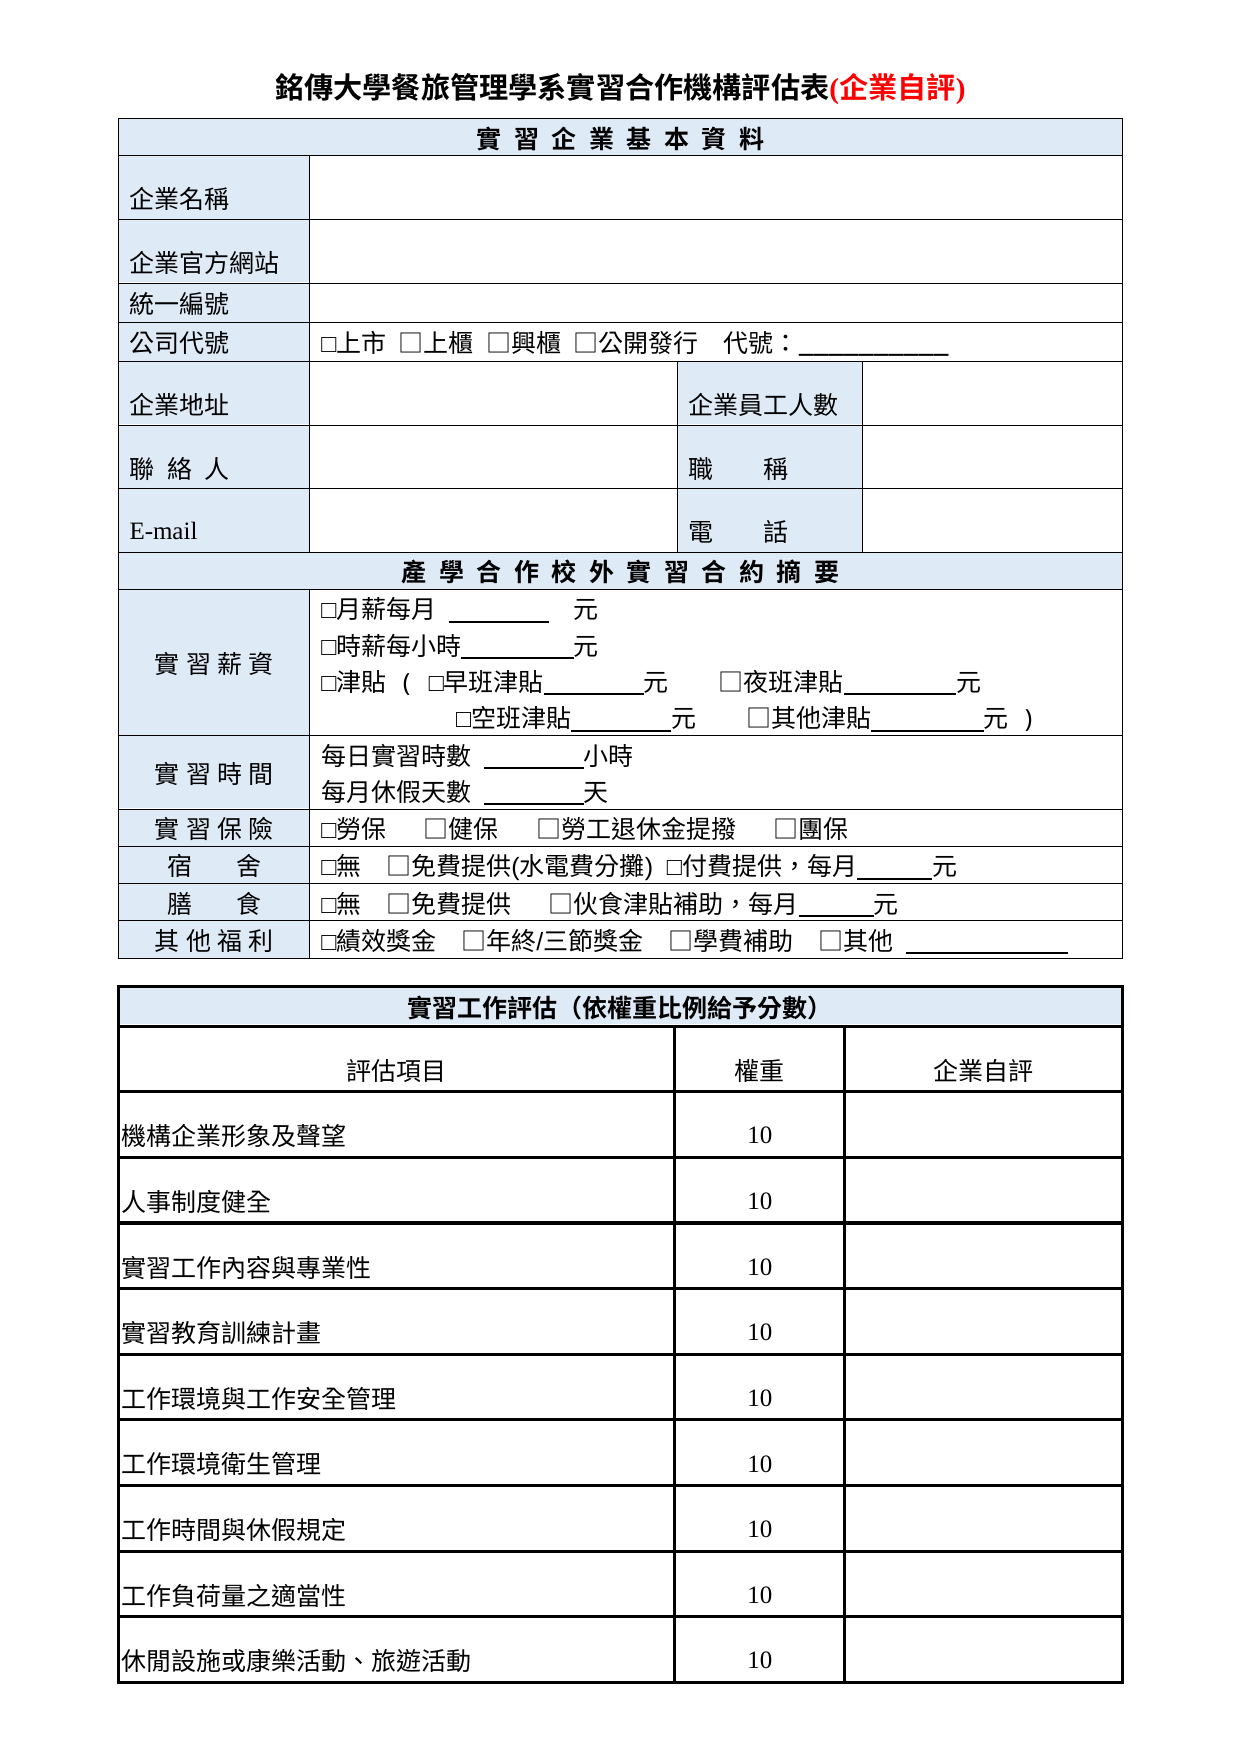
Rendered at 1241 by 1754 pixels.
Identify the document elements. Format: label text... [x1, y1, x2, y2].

table_cell 權重 [676, 1028, 843, 1090]
table_cell 實習教育訓練計畫 [120, 1290, 673, 1353]
table_cell E-mail [119, 489, 309, 552]
table_cell 10 [676, 1225, 843, 1287]
table_cell [310, 156, 1122, 219]
table_cell 實習時間 [119, 736, 309, 808]
table_cell [846, 1290, 1121, 1353]
table_cell □無 □免費提供(水電費分攤) □付費提供，每月 元 [310, 847, 1122, 883]
table_cell [310, 284, 1122, 322]
table_cell 其他福利 [119, 921, 309, 958]
table_cell 膳食 [119, 884, 309, 920]
table_cell 企業員工人數 [678, 362, 862, 424]
table_cell 產 學 合 作 校 外 實 習 合 約 摘 要 [119, 553, 1122, 589]
table_cell [846, 1421, 1121, 1484]
table_cell 實習薪資 [119, 590, 309, 735]
table_cell □勞保 □健保 □勞工退休金提撥 □團保 [310, 810, 1122, 846]
table_cell □月薪每月 元 □時薪每小時 元 □津貼 ( □早班津貼 元 □夜班津貼 元 □空班津貼 元 □其他津貼 元 ) [310, 590, 1122, 735]
table_cell 企業名稱 [119, 156, 309, 219]
table_cell [310, 426, 677, 488]
table_cell [310, 220, 1122, 282]
table_cell 聯 絡 人 [119, 426, 309, 488]
table_cell 公司代號 [119, 323, 309, 361]
table_cell 10 [676, 1618, 843, 1681]
table_cell 工作時間與休假規定 [120, 1487, 673, 1549]
table_cell 企業官方網站 [119, 220, 309, 282]
table_cell [863, 362, 1122, 424]
table_cell [863, 489, 1122, 552]
table_cell 統一編號 [119, 284, 309, 322]
table_cell □無 □免費提供 □伙食津貼補助，每月 元 [310, 884, 1122, 920]
table_cell 企業地址 [119, 362, 309, 424]
text 銘傳大學餐旅管理學系實習合作機構評估表(企業自評) [118, 64, 1122, 107]
table_cell [846, 1159, 1121, 1221]
table_cell 實習保險 [119, 810, 309, 846]
table_cell 10 [676, 1421, 843, 1484]
table_cell 職 稱 [678, 426, 862, 488]
table_cell [846, 1093, 1121, 1156]
table_cell 電 話 [678, 489, 862, 552]
table_cell □上市 □上櫃 □興櫃 □公開發行 代號：__________ [310, 323, 1122, 361]
table_cell [846, 1553, 1121, 1615]
table_cell [310, 362, 677, 424]
table_cell [863, 426, 1122, 488]
table_cell 人事制度健全 [120, 1159, 673, 1221]
table_cell 休閒設施或康樂活動、旅遊活動 [120, 1618, 673, 1681]
table_cell 每日實習時數 小時 每月休假天數 天 [310, 736, 1122, 808]
table_cell 宿舍 [119, 847, 309, 883]
table_header 實習工作評估（依權重比例給予分數） [120, 988, 1121, 1024]
table_cell [310, 489, 677, 552]
table_cell 10 [676, 1159, 843, 1221]
table_cell 10 [676, 1093, 843, 1156]
table_cell 工作負荷量之適當性 [120, 1553, 673, 1615]
table_cell [846, 1356, 1121, 1418]
table_cell 機構企業形象及聲望 [120, 1093, 673, 1156]
table_cell [846, 1618, 1121, 1681]
table_header 實 習 企 業 基 本 資 料 [119, 119, 1122, 155]
table_cell [846, 1487, 1121, 1549]
table_cell □績效獎金 □年終/三節獎金 □學費補助 □其他 [310, 921, 1122, 958]
table_cell 企業自評 [846, 1028, 1121, 1090]
table_cell 10 [676, 1553, 843, 1615]
table_cell 實習工作內容與專業性 [120, 1225, 673, 1287]
table_cell 10 [676, 1290, 843, 1353]
table_cell 工作環境與工作安全管理 [120, 1356, 673, 1418]
table_cell 工作環境衛生管理 [120, 1421, 673, 1484]
table_cell 評估項目 [120, 1028, 673, 1090]
table_cell [846, 1225, 1121, 1287]
table_cell 10 [676, 1487, 843, 1549]
table_cell 10 [676, 1356, 843, 1418]
